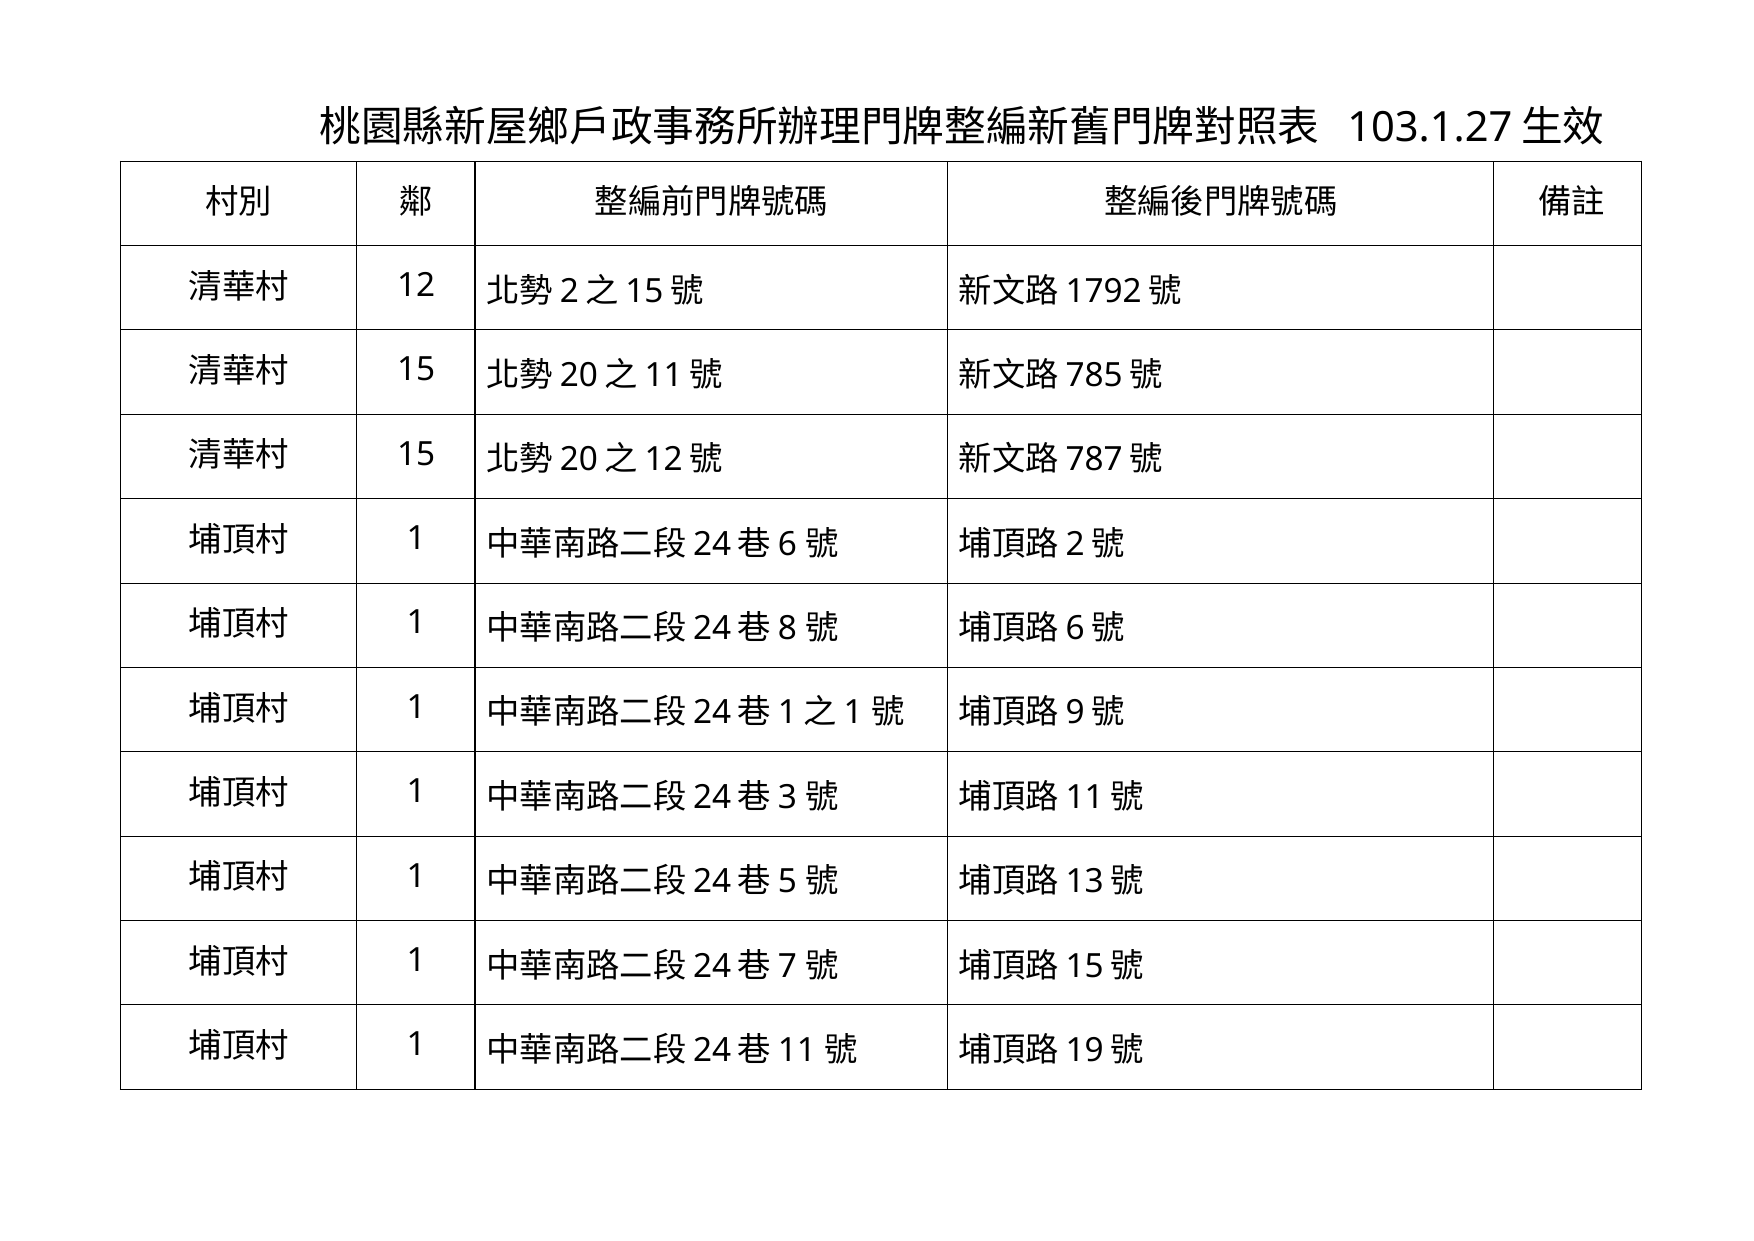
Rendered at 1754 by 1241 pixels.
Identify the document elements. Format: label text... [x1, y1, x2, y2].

table_cell [1494, 668, 1641, 751]
table_cell 埔頂村 [121, 1005, 356, 1089]
table_cell [1494, 837, 1641, 920]
table_cell 埔頂路11號 [948, 752, 1493, 836]
table_cell [1494, 1005, 1641, 1089]
table_cell 1 [357, 584, 474, 667]
table_header 備註 [1494, 162, 1641, 245]
table_cell [1494, 584, 1641, 667]
table_cell 埔頂村 [121, 837, 356, 920]
table_cell 中華南路二段24巷6 號 [476, 499, 947, 582]
table_cell 埔頂路6號 [948, 584, 1493, 667]
text 桃園縣新屋鄉戶政事務所辦理門牌整編新舊門牌對照表 103.1.27生效 [150, 86, 1604, 161]
table_cell 中華南路二段24巷11 號 [476, 1005, 947, 1089]
table_cell [1494, 921, 1641, 1004]
table_cell 1 [357, 1005, 474, 1089]
table_header 整編前門牌號碼 [476, 162, 947, 245]
table_cell 15 [357, 330, 474, 414]
table_cell 北勢20之11號 [476, 330, 947, 414]
table_cell 埔頂村 [121, 752, 356, 836]
table_header 村別 [121, 162, 356, 245]
table_cell 埔頂路2號 [948, 499, 1493, 582]
table_cell [1494, 330, 1641, 414]
table_cell 埔頂村 [121, 584, 356, 667]
table_cell 埔頂村 [121, 499, 356, 582]
table_cell [1494, 246, 1641, 329]
table_cell 中華南路二段24巷8 號 [476, 584, 947, 667]
table_cell 中華南路二段24巷5 號 [476, 837, 947, 920]
table_cell 1 [357, 499, 474, 582]
table_cell [1494, 415, 1641, 498]
table_cell 北勢2之15號 [476, 246, 947, 329]
table_header 整編後門牌號碼 [948, 162, 1493, 245]
table_cell [1494, 499, 1641, 582]
table_cell 中華南路二段24巷1之1 號 [476, 668, 947, 751]
table_cell 新文路785號 [948, 330, 1493, 414]
table_cell 埔頂路13號 [948, 837, 1493, 920]
table_cell 1 [357, 668, 474, 751]
table_cell 1 [357, 752, 474, 836]
table_cell 1 [357, 837, 474, 920]
table_cell 清華村 [121, 330, 356, 414]
table_cell 埔頂路9號 [948, 668, 1493, 751]
table_cell 12 [357, 246, 474, 329]
table_cell 北勢20之12號 [476, 415, 947, 498]
table_cell 埔頂路19號 [948, 1005, 1493, 1089]
table_cell 中華南路二段24巷7 號 [476, 921, 947, 1004]
table_cell 新文路787號 [948, 415, 1493, 498]
table_cell 埔頂路15號 [948, 921, 1493, 1004]
table_cell 清華村 [121, 415, 356, 498]
table_cell 15 [357, 415, 474, 498]
table_cell 新文路1792號 [948, 246, 1493, 329]
table_cell 清華村 [121, 246, 356, 329]
table_cell 埔頂村 [121, 921, 356, 1004]
table_header 鄰 [357, 162, 474, 245]
table_cell [1494, 752, 1641, 836]
table_cell 埔頂村 [121, 668, 356, 751]
table_cell 中華南路二段24巷3 號 [476, 752, 947, 836]
table_cell 1 [357, 921, 474, 1004]
